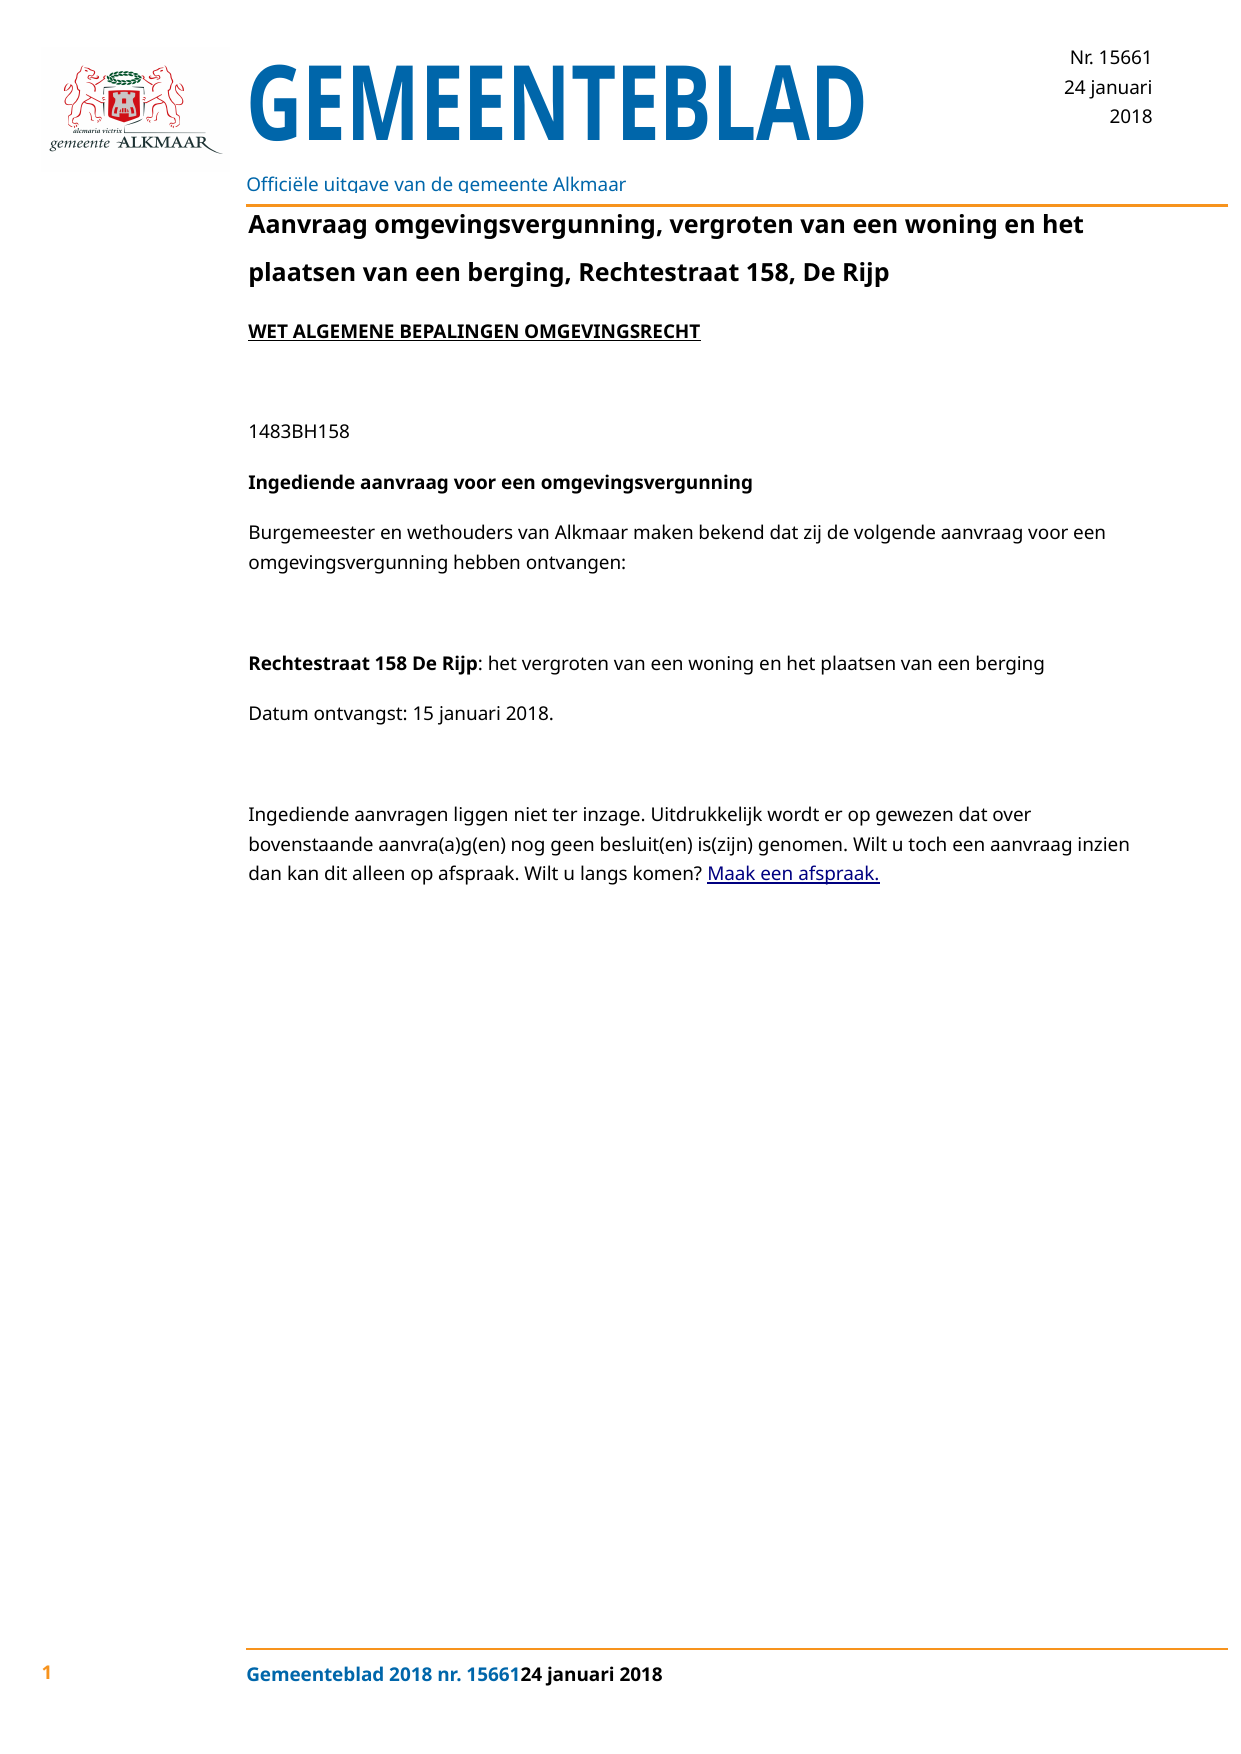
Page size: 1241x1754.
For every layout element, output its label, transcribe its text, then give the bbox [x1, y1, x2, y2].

text Ingediende aanvragen liggen niet ter inzage. Uitdrukkelijk wordt er op gewezen dat over bovenstaande aanvra(a)g(en) nog geen besluit(en) is(zijn) genomen. Wilt u toch een aanvraag inzien dan kan dit alleen op afspraak. Wilt u langs komen? Maak een afspraak. [248, 801, 1152, 886]
text Rechtestraat 158 De Rijp: het vergroten van een woning en het plaatsen van een berging [248, 650, 1152, 676]
text Aanvraag omgevingsvergunning, vergroten van een woning en het plaatsen van een berging, Rechtestraat 158, De Rijp [248, 207, 1152, 288]
text Datum ontvangst: 15 januari 2018. [248, 700, 1152, 726]
text Burgemeester en wethouders van Alkmaar maken bekend dat zij de volgende aanvraag voor een omgevingsvergunning hebben ontvangen: [248, 519, 1152, 575]
text 1483BH158 [248, 419, 1152, 444]
text WET ALGEMENE BEPALINGEN OMGEVINGSRECHT [248, 318, 1152, 344]
picture [41, 47, 231, 172]
text Ingediende aanvraag voor een omgevingsvergunning [248, 469, 1152, 495]
